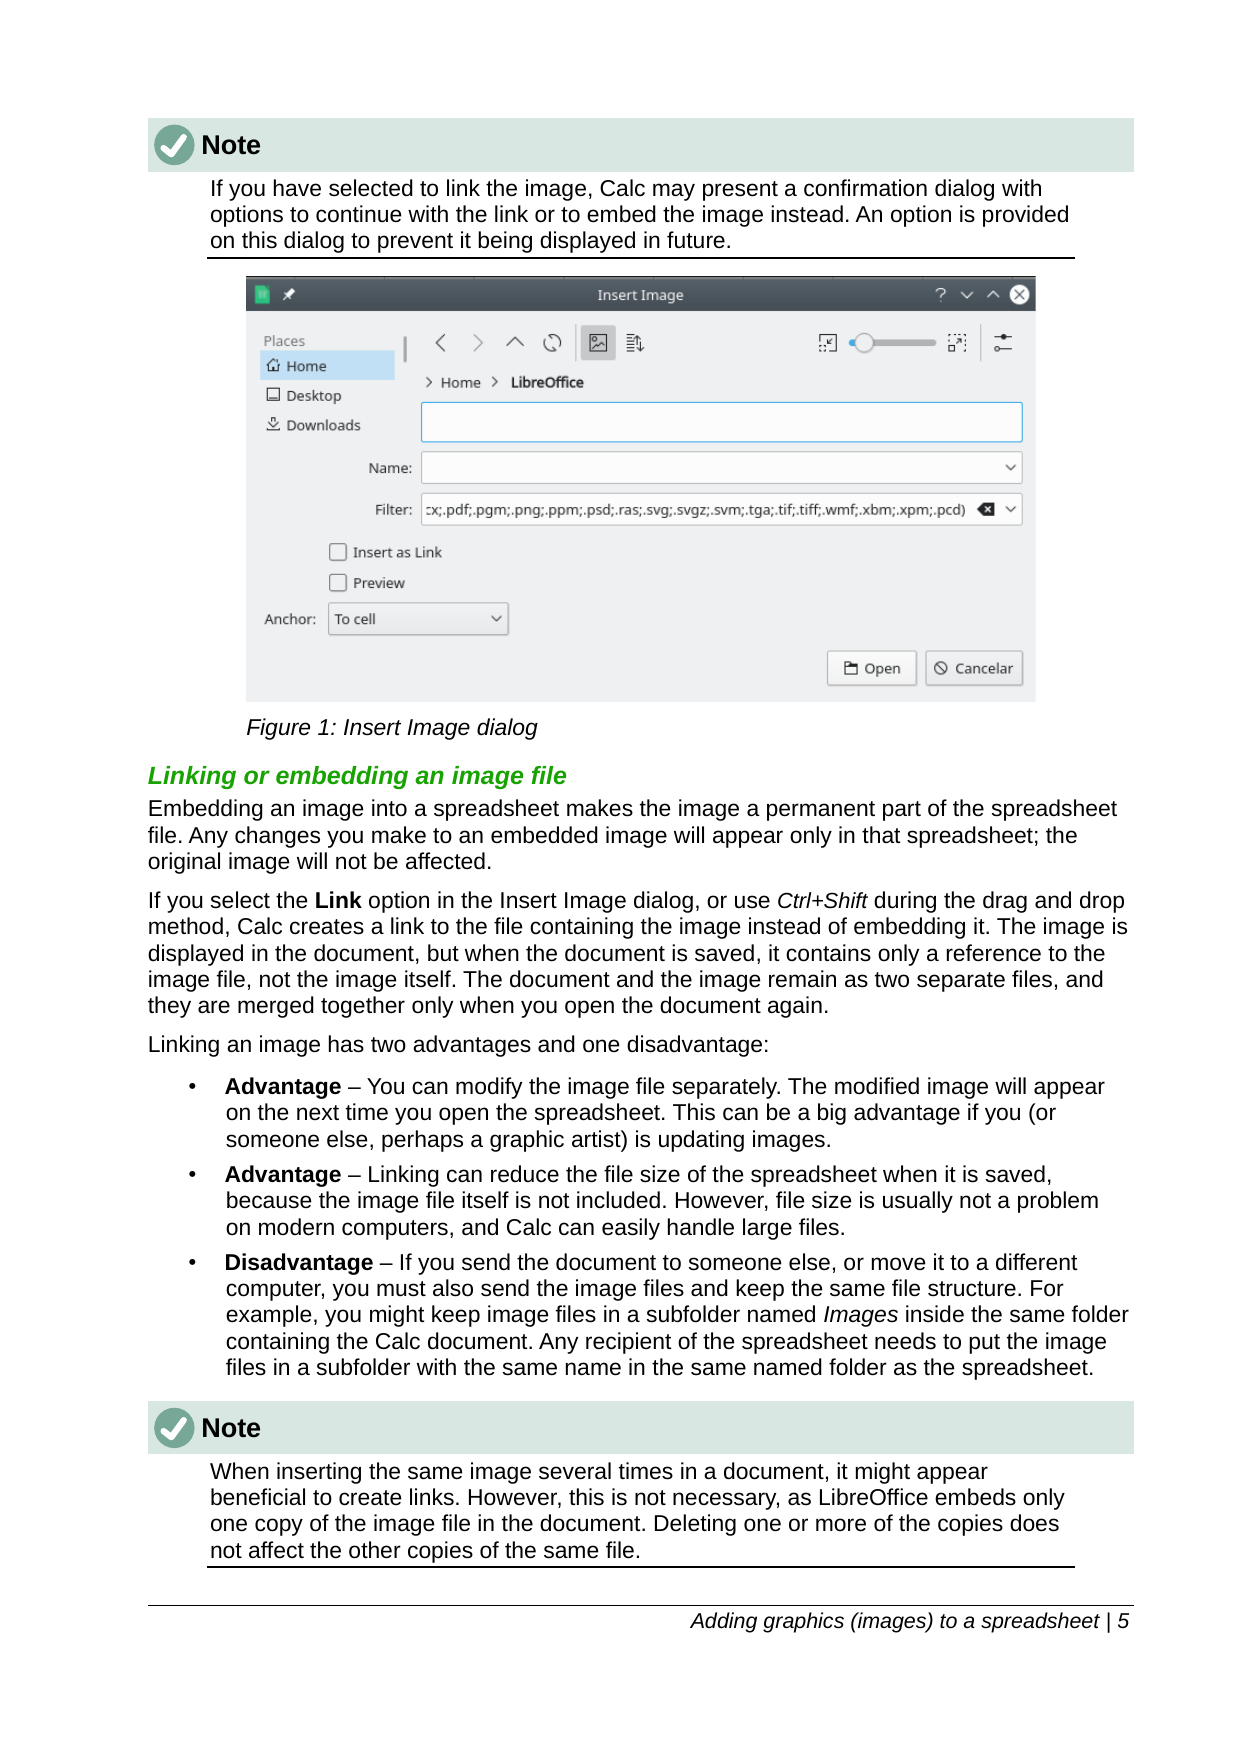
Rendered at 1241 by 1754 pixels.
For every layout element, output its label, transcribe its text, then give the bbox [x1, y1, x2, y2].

picture [246, 276, 1036, 702]
subtitle Linking or embedding an image file [148, 761, 1134, 789]
text Embedding an image into a spreadsheet makes the image a permanent part of the spreadsheet file. Any changes you make to an embedded image will appear only in that spreadsheet; the original image will not be affected. [148, 795, 1134, 874]
list Disadvantage – If you send the document to someone else, or move it to a different computer, you must also send the image files and keep the same file structure. For example, you might keep image files in a subfolder named Images inside the same folder containing the Calc document. Any recipient of the spreadsheet needs to put the image files in a subfolder with the same name in the same named folder as the spreadsheet. [185, 1246, 1134, 1383]
text Figure 1: Insert Image dialog [246, 714, 1036, 740]
list Advantage – Linking can reduce the file size of the spreadsheet when it is saved, because the image file itself is not included. However, file size is usually not a problem on modern computers, and Calc can easily handle large files. [185, 1158, 1134, 1240]
subtitle Note [148, 1401, 1134, 1454]
subtitle Note [148, 118, 1134, 172]
text If you select the Link option in the Insert Image dialog, or use Ctrl+Shift during the drag and drop method, Calc creates a link to the file containing the image instead of embedding it. The image is displayed in the document, but when the document is saved, it contains only a reference to the image file, not the image itself. The document and the image remain as two separate files, and they are merged together only when you open the document again. [148, 887, 1134, 1019]
text If you have selected to link the image, Calc may present a confirmation dialog with options to continue with the link or to embed the image instead. An option is provided on this dialog to prevent it being displayed in future. [207, 172, 1075, 257]
text When inserting the same image several times in a document, it might appear beneficial to create links. However, this is not necessary, as LibreOffice embeds only one copy of the image file in the document. Deleting one or more of the copies does not affect the other copies of the same file. [207, 1454, 1075, 1566]
list Advantage – You can modify the image file separately. The modified image will appear on the next time you open the spreadsheet. This can be a big advantage if you (or someone else, perhaps a graphic artist) is updating images. [185, 1070, 1134, 1152]
list Linking an image has two advantages and one disadvantage: [148, 1031, 1134, 1057]
